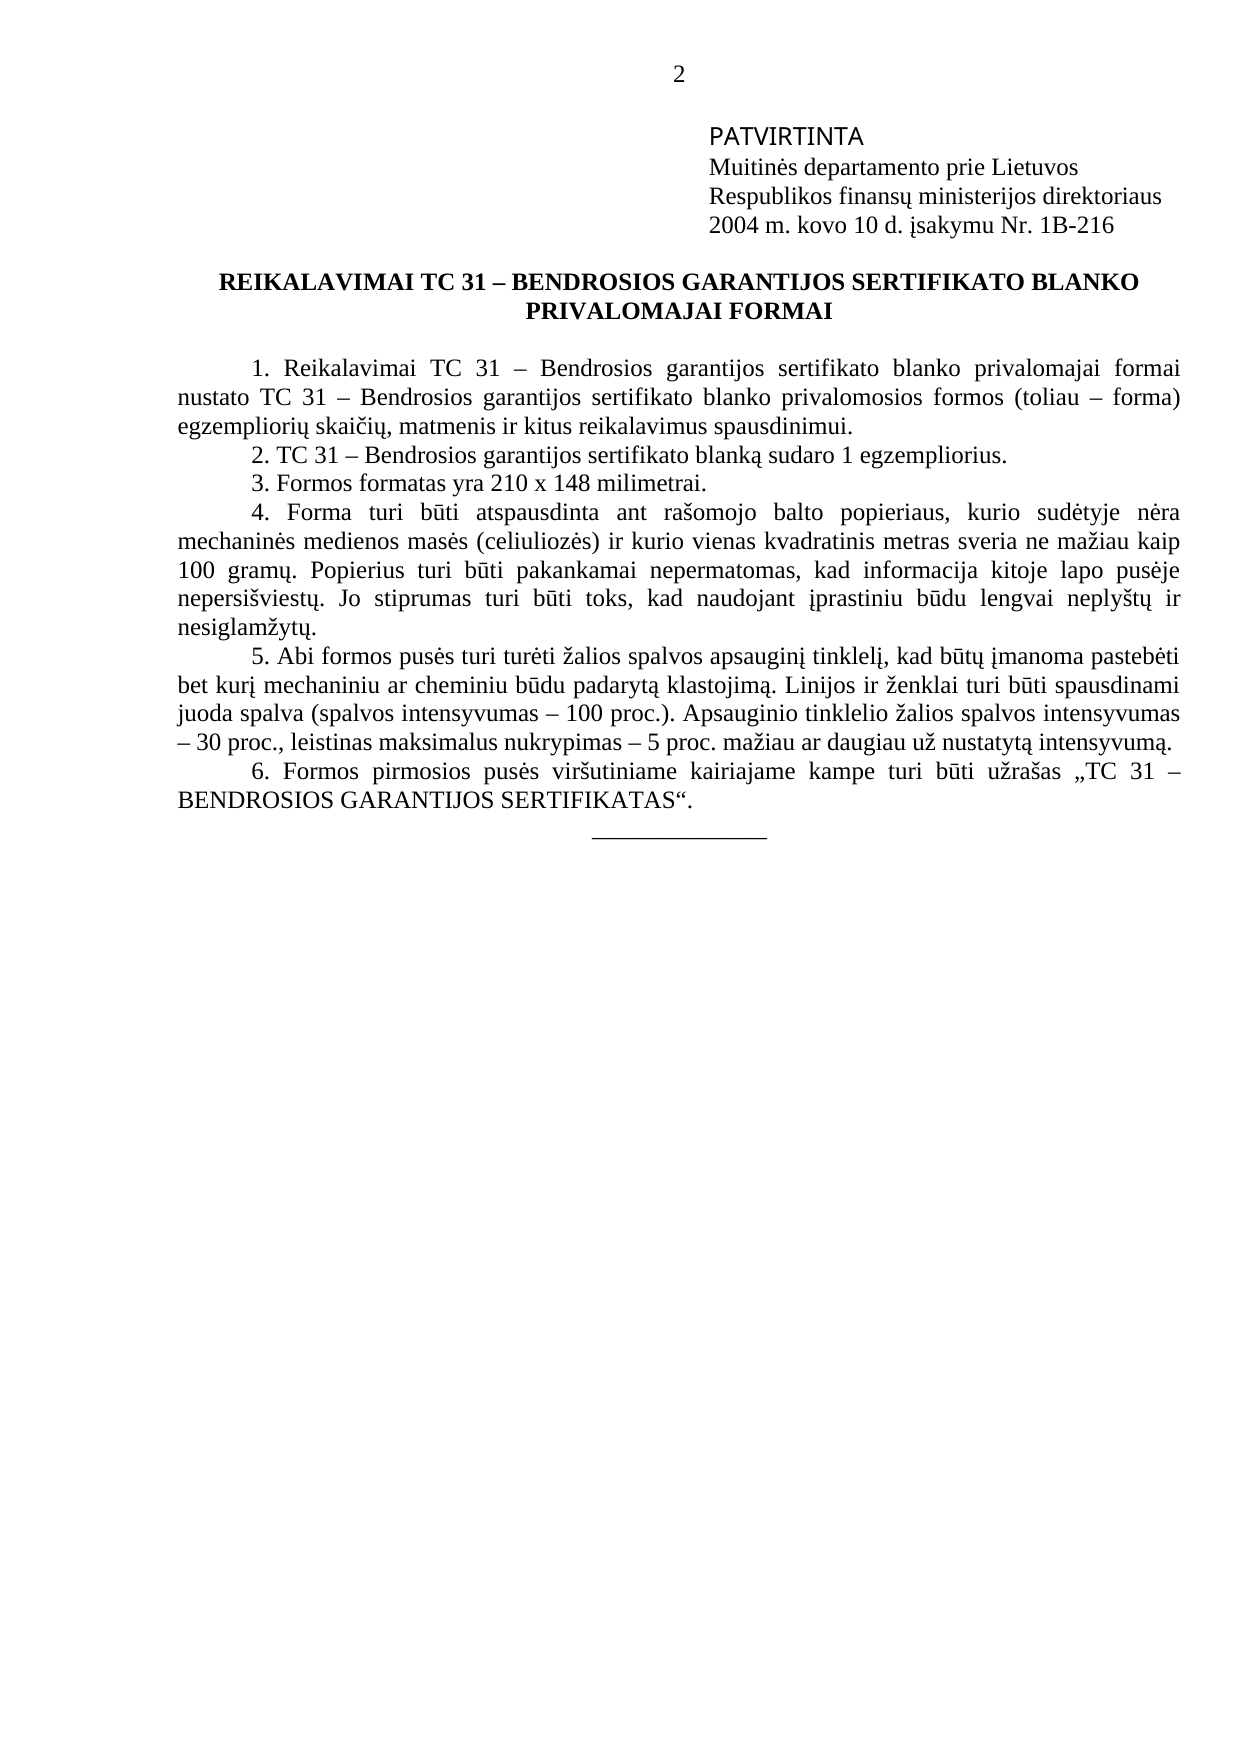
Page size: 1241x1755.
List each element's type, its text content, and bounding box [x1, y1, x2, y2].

text 5. Abi formos pusės turi turėti žalios spalvos apsauginį tinklelį, kad būtų įmanoma pastebėti bet kurį mechaniniu ar cheminiu būdu padarytą klastojimą. Linijos ir ženklai turi būti spausdinami juoda spalva (spalvos intensyvumas – 100 proc.). Apsauginio tinklelio žalios spalvos intensyvumas – 30 proc., leistinas maksimalus nukrypimas – 5 proc. mažiau ar daugiau už nustatytą intensyvumą. [177, 641, 1181, 756]
text 6. Formos pirmosios pusės viršutiniame kairiajame kampe turi būti užrašas „TC 31 – BENDROSIOS GARANTIJOS SERTIFIKATAS“. [177, 756, 1181, 813]
text Muitinės departamento prie Lietuvos [177, 152, 1181, 181]
text ______________ [177, 813, 1181, 842]
text 3. Formos formatas yra 210 x 148 milimetrai. [177, 468, 1181, 497]
text 2004 m. kovo 10 d. įsakymu Nr. 1B-216 [177, 210, 1181, 238]
text 2. TC 31 – Bendrosios garantijos sertifikato blanką sudaro 1 egzempliorius. [177, 440, 1181, 468]
text 4. Forma turi būti atspausdinta ant rašomojo balto popieriaus, kurio sudėtyje nėra mechaninės medienos masės (celiuliozės) ir kurio vienas kvadratinis metras sveria ne mažiau kaip 100 gramų. Popierius turi būti pakankamai nepermatomas, kad informacija kitoje lapo pusėje nepersišviestų. Jo stiprumas turi būti toks, kad naudojant įprastiniu būdu lengvai neplyštų ir nesiglamžytų. [177, 497, 1181, 641]
text 1. Reikalavimai TC 31 – Bendrosios garantijos sertifikato blanko privalomajai formai nustato TC 31 – Bendrosios garantijos sertifikato blanko privalomosios formos (toliau – forma) egzempliorių skaičių, matmenis ir kitus reikalavimus spausdinimui. [177, 353, 1181, 440]
text REIKALAVIMAI TC 31 – BENDROSIOS GARANTIJOS SERTIFIKATO BLANKO PRIVALOMAJAI FORMAI [177, 267, 1181, 325]
text PATVIRTINTA [709, 118, 1181, 152]
text Respublikos finansų ministerijos direktoriaus [177, 181, 1181, 210]
